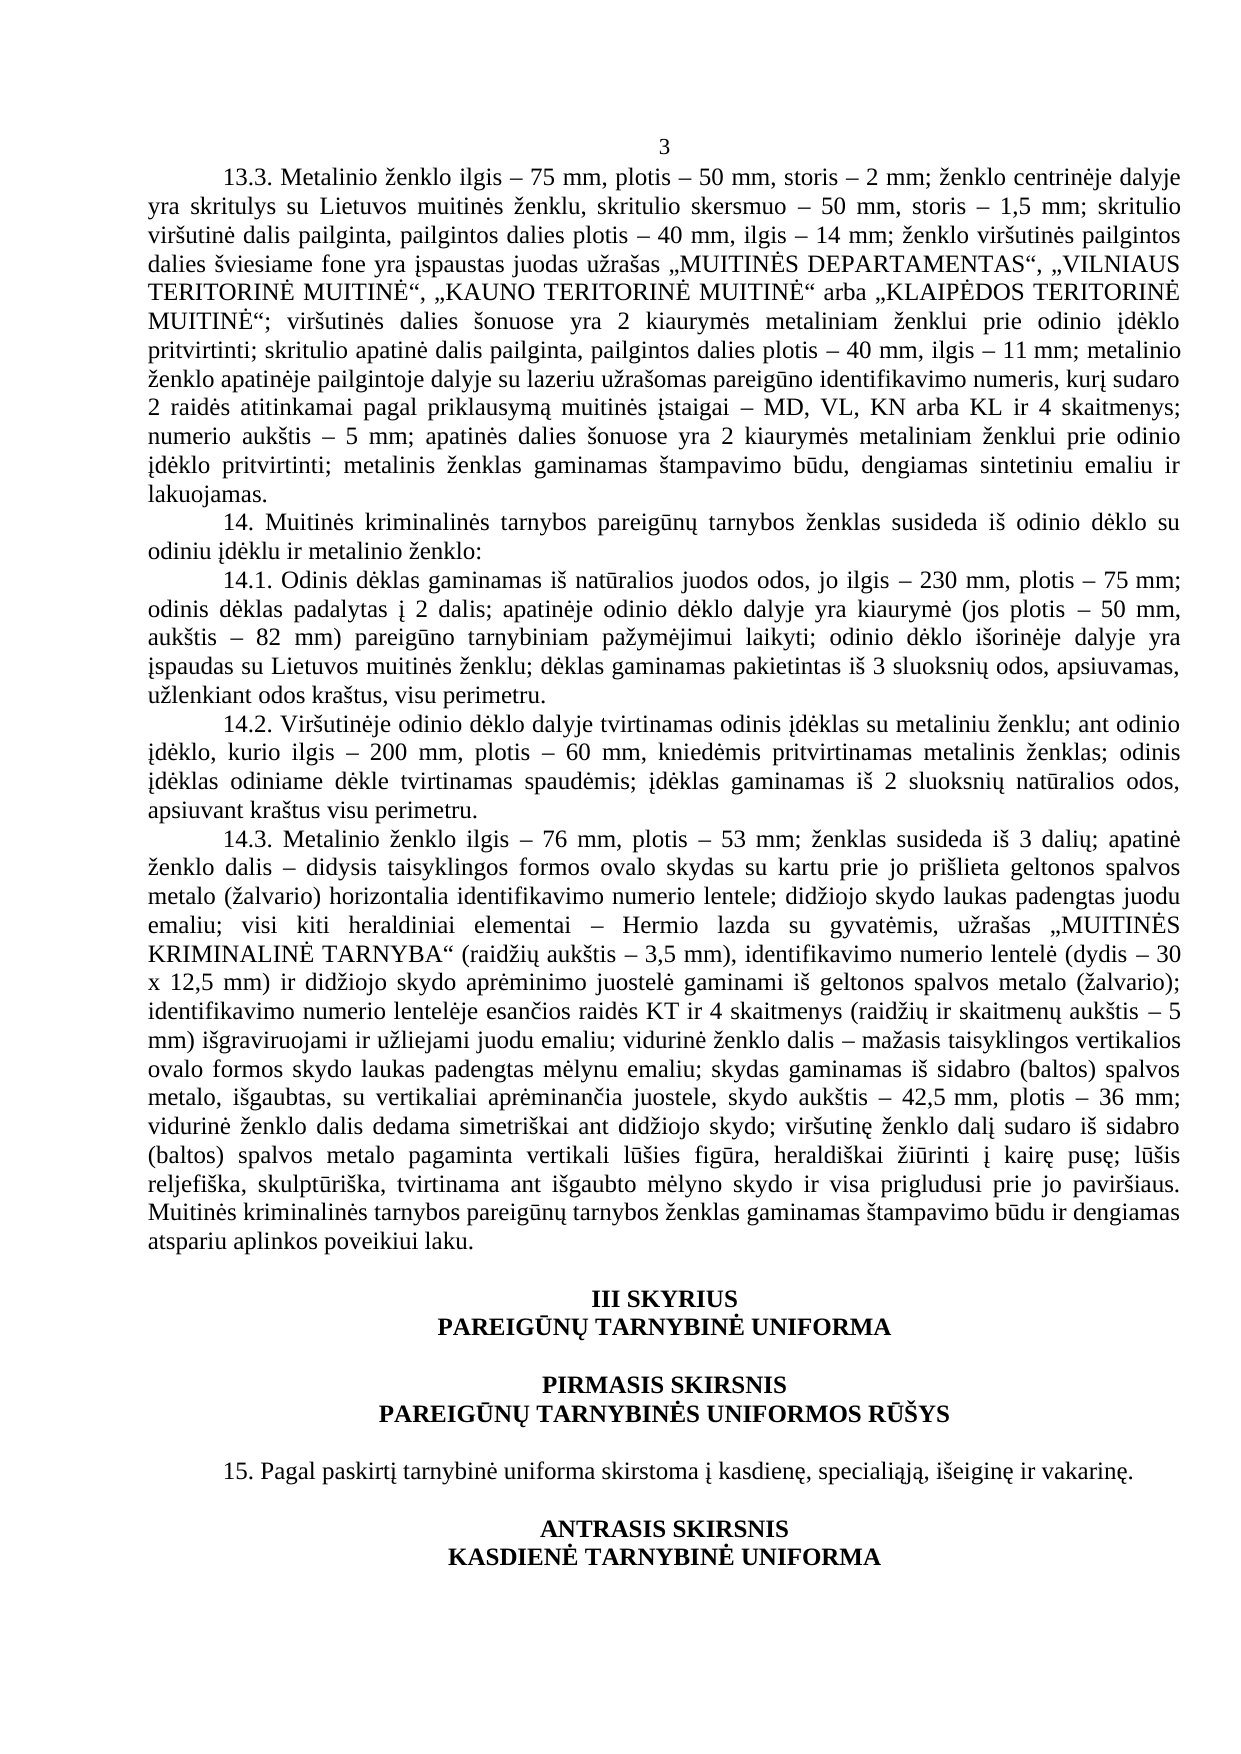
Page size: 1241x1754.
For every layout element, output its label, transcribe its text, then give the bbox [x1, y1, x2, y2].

text PAREIGŪNŲ TARNYBINĖ UNIFORMA [148, 1312, 1181, 1341]
text 14.3. Metalinio ženklo ilgis – 76 mm, plotis – 53 mm; ženklas susideda iš 3 dalių; apatinė ženklo dalis – didysis taisyklingos formos ovalo skydas su kartu prie jo prišlieta geltonos spalvos metalo (žalvario) horizontalia identifikavimo numerio lentele; didžiojo skydo laukas padengtas juodu emaliu; visi kiti heraldiniai elementai – Hermio lazda su gyvatėmis, užrašas „MUITINĖS KRIMINALINĖ TARNYBA“ (raidžių aukštis – 3,5 mm), identifikavimo numerio lentelė (dydis – 30 x 12,5 mm) ir didžiojo skydo aprėminimo juostelė gaminami iš geltonos spalvos metalo (žalvario); identifikavimo numerio lentelėje esančios raidės KT ir 4 skaitmenys (raidžių ir skaitmenų aukštis – 5 mm) išgraviruojami ir užliejami juodu emaliu; vidurinė ženklo dalis – mažasis taisyklingos vertikalios ovalo formos skydo laukas padengtas mėlynu emaliu; skydas gaminamas iš sidabro (baltos) spalvos metalo, išgaubtas, su vertikaliai aprėminančia juostele, skydo aukštis – 42,5 mm, plotis – 36 mm; vidurinė ženklo dalis dedama simetriškai ant didžiojo skydo; viršutinę ženklo dalį sudaro iš sidabro (baltos) spalvos metalo pagaminta vertikali lūšies figūra, heraldiškai žiūrinti į kairę pusę; lūšis reljefiška, skulptūriška, tvirtinama ant išgaubto mėlyno skydo ir visa prigludusi prie jo paviršiaus. Muitinės kriminalinės tarnybos pareigūnų tarnybos ženklas gaminamas štampavimo būdu ir dengiamas atspariu aplinkos poveikiui laku. [148, 824, 1181, 1255]
text 15. Pagal paskirtį tarnybinė uniforma skirstoma į kasdienę, specialiąją, išeiginę ir vakarinę. [148, 1456, 1181, 1485]
text KASDIENĖ TARNYBINĖ UNIFORMA [148, 1542, 1181, 1571]
text 14. Muitinės kriminalinės tarnybos pareigūnų tarnybos ženklas susideda iš odinio dėklo su odiniu įdėklu ir metalinio ženklo: [148, 507, 1181, 565]
text III SKYRIUS [148, 1284, 1181, 1312]
text 13.3. Metalinio ženklo ilgis – 75 mm, plotis – 50 mm, storis – 2 mm; ženklo centrinėje dalyje yra skritulys su Lietuvos muitinės ženklu, skritulio skersmuo – 50 mm, storis – 1,5 mm; skritulio viršutinė dalis pailginta, pailgintos dalies plotis – 40 mm, ilgis – 14 mm; ženklo viršutinės pailgintos dalies šviesiame fone yra įspaustas juodas užrašas „MUITINĖS DEPARTAMENTAS“, „VILNIAUS TERITORINĖ MUITINĖ“, „KAUNO TERITORINĖ MUITINĖ“ arba „KLAIPĖDOS TERITORINĖ MUITINĖ“; viršutinės dalies šonuose yra 2 kiaurymės metaliniam ženklui prie odinio įdėklo pritvirtinti; skritulio apatinė dalis pailginta, pailgintos dalies plotis – 40 mm, ilgis – 11 mm; metalinio ženklo apatinėje pailgintoje dalyje su lazeriu užrašomas pareigūno identifikavimo numeris, kurį sudaro 2 raidės atitinkamai pagal priklausymą muitinės įstaigai – MD, VL, KN arba KL ir 4 skaitmenys; numerio aukštis – 5 mm; apatinės dalies šonuose yra 2 kiaurymės metaliniam ženklui prie odinio įdėklo pritvirtinti; metalinis ženklas gaminamas štampavimo būdu, dengiamas sintetiniu emaliu ir lakuojamas. [148, 162, 1181, 507]
text PAREIGŪNŲ TARNYBINĖS UNIFORMOS RŪŠYS [148, 1399, 1181, 1427]
text ANTRASIS SKIRSNIS [148, 1514, 1181, 1542]
text 14.1. Odinis dėklas gaminamas iš natūralios juodos odos, jo ilgis – 230 mm, plotis – 75 mm; odinis dėklas padalytas į 2 dalis; apatinėje odinio dėklo dalyje yra kiaurymė (jos plotis – 50 mm, aukštis – 82 mm) pareigūno tarnybiniam pažymėjimui laikyti; odinio dėklo išorinėje dalyje yra įspaudas su Lietuvos muitinės ženklu; dėklas gaminamas pakietintas iš 3 sluoksnių odos, apsiuvamas, užlenkiant odos kraštus, visu perimetru. [148, 565, 1181, 709]
text 14.2. Viršutinėje odinio dėklo dalyje tvirtinamas odinis įdėklas su metaliniu ženklu; ant odinio įdėklo, kurio ilgis – 200 mm, plotis – 60 mm, kniedėmis pritvirtinamas metalinis ženklas; odinis įdėklas odiniame dėkle tvirtinamas spaudėmis; įdėklas gaminamas iš 2 sluoksnių natūralios odos, apsiuvant kraštus visu perimetru. [148, 709, 1181, 824]
text PIRMASIS SKIRSNIS [148, 1370, 1181, 1399]
